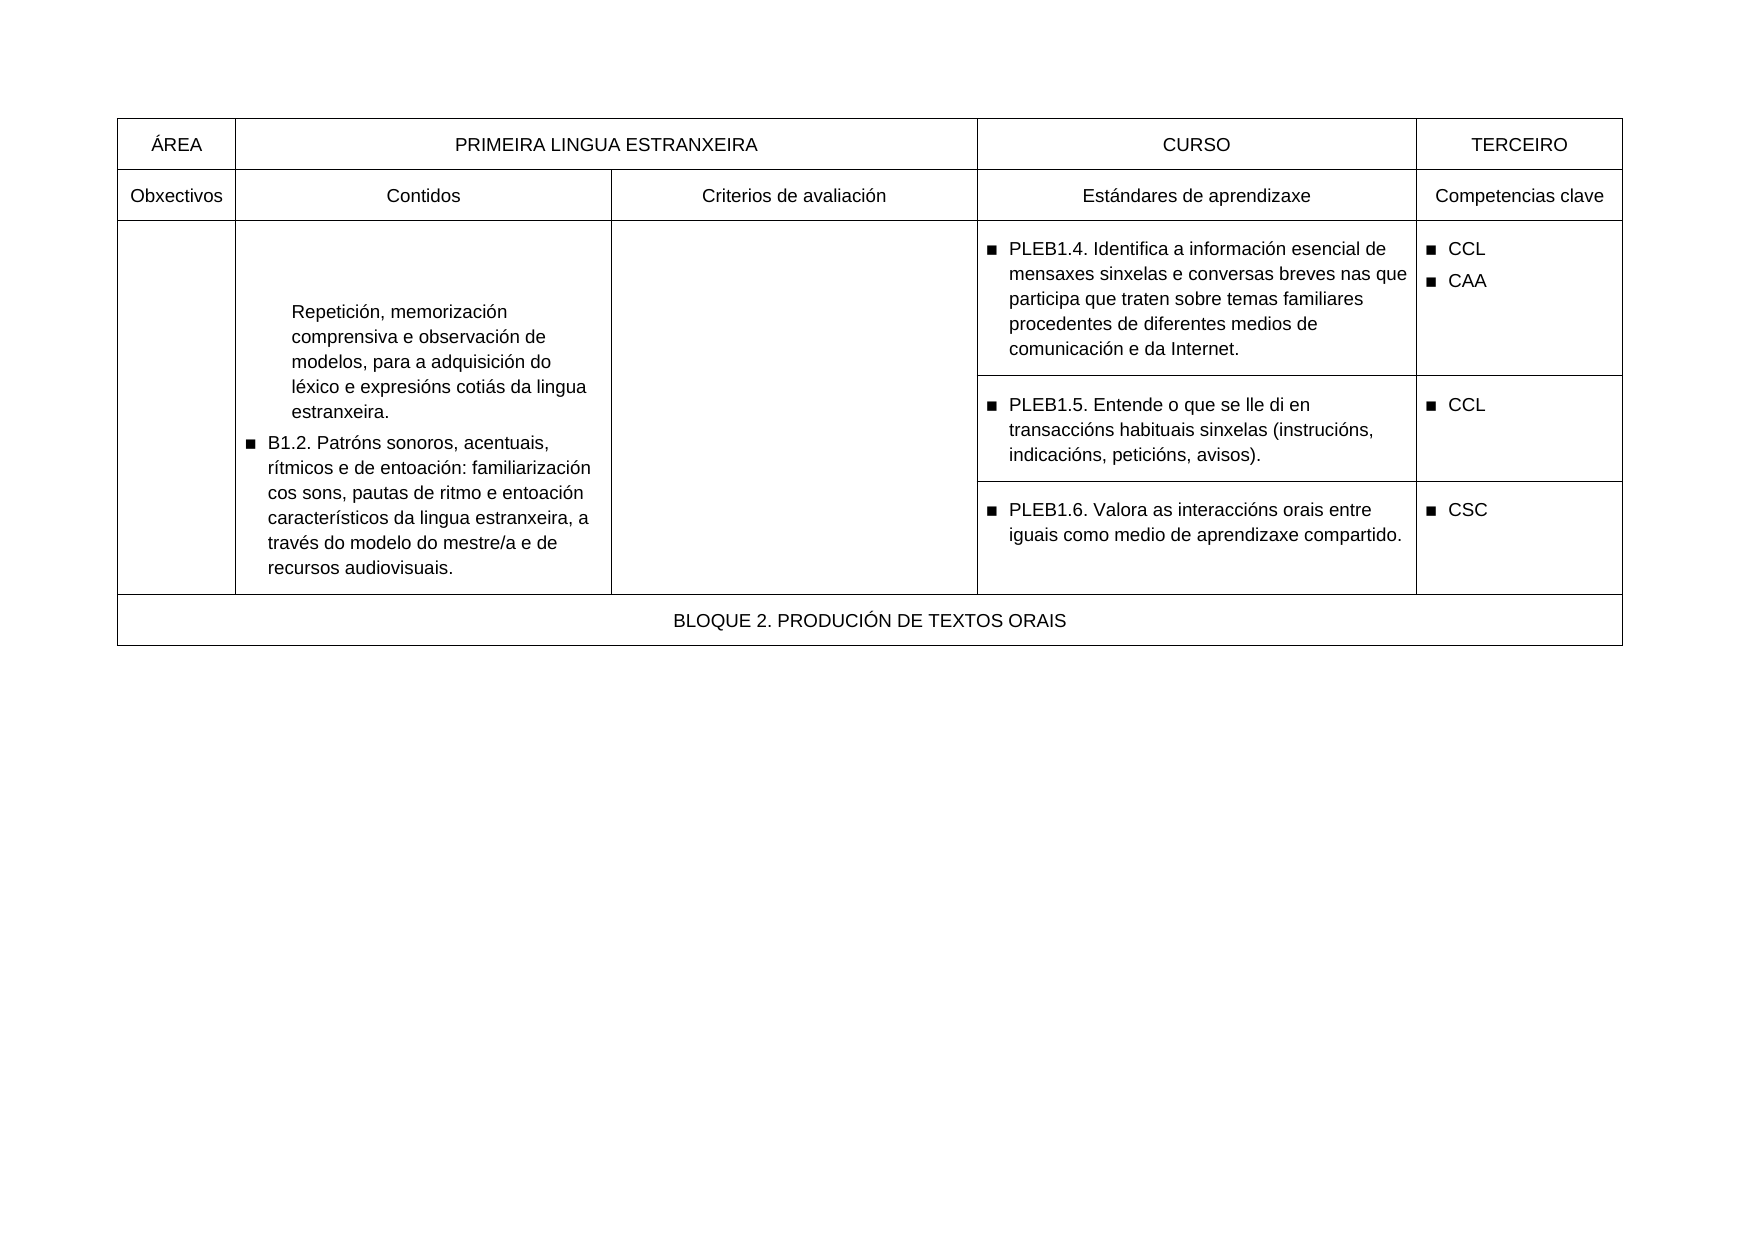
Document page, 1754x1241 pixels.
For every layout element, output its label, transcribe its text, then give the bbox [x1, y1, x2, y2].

table_cell PLEB1.5. Entende o que se lle di en transaccións habituais sinxelas (instrucións, indicacións, peticións, avisos). [978, 376, 1416, 481]
table_cell CCL [1417, 376, 1622, 481]
table_cell Obxectivos [118, 170, 235, 220]
table_cell CCL CAA [1417, 221, 1622, 375]
table_cell Repetición, memorización comprensiva e observación de modelos, para a adquisición do léxico e expresións cotiás da lingua estranxeira. B1.2. Patróns sonoros, acentuais, rítmicos e de entoación: familiarización cos sons, pautas de ritmo e entoación característicos da lingua estranxeira, a través do modelo do mestre/a e de recursos audiovisuais. [236, 221, 611, 594]
table_cell PLEB1.6. Valora as interaccións orais entre iguais como medio de aprendizaxe compartido. [978, 482, 1416, 594]
table_cell Contidos [236, 170, 611, 220]
table_cell CSC [1417, 482, 1622, 594]
table_cell [612, 221, 977, 594]
table_cell Criterios de avaliación [612, 170, 977, 220]
table_cell Estándares de aprendizaxe [978, 170, 1416, 220]
table_cell PLEB1.4. Identifica a información esencial de mensaxes sinxelas e conversas breves nas que participa que traten sobre temas familiares procedentes de diferentes medios de comunicación e da Internet. [978, 221, 1416, 375]
table_cell BLOQUE 2. PRODUCIÓN DE TEXTOS ORAIS [118, 595, 1622, 645]
table_header ÁREA [118, 119, 235, 169]
table_cell [118, 221, 235, 594]
table_cell Competencias clave [1417, 170, 1622, 220]
table_header TERCEIRO [1417, 119, 1622, 169]
table_header CURSO [978, 119, 1416, 169]
table_header PRIMEIRA LINGUA ESTRANXEIRA [236, 119, 977, 169]
